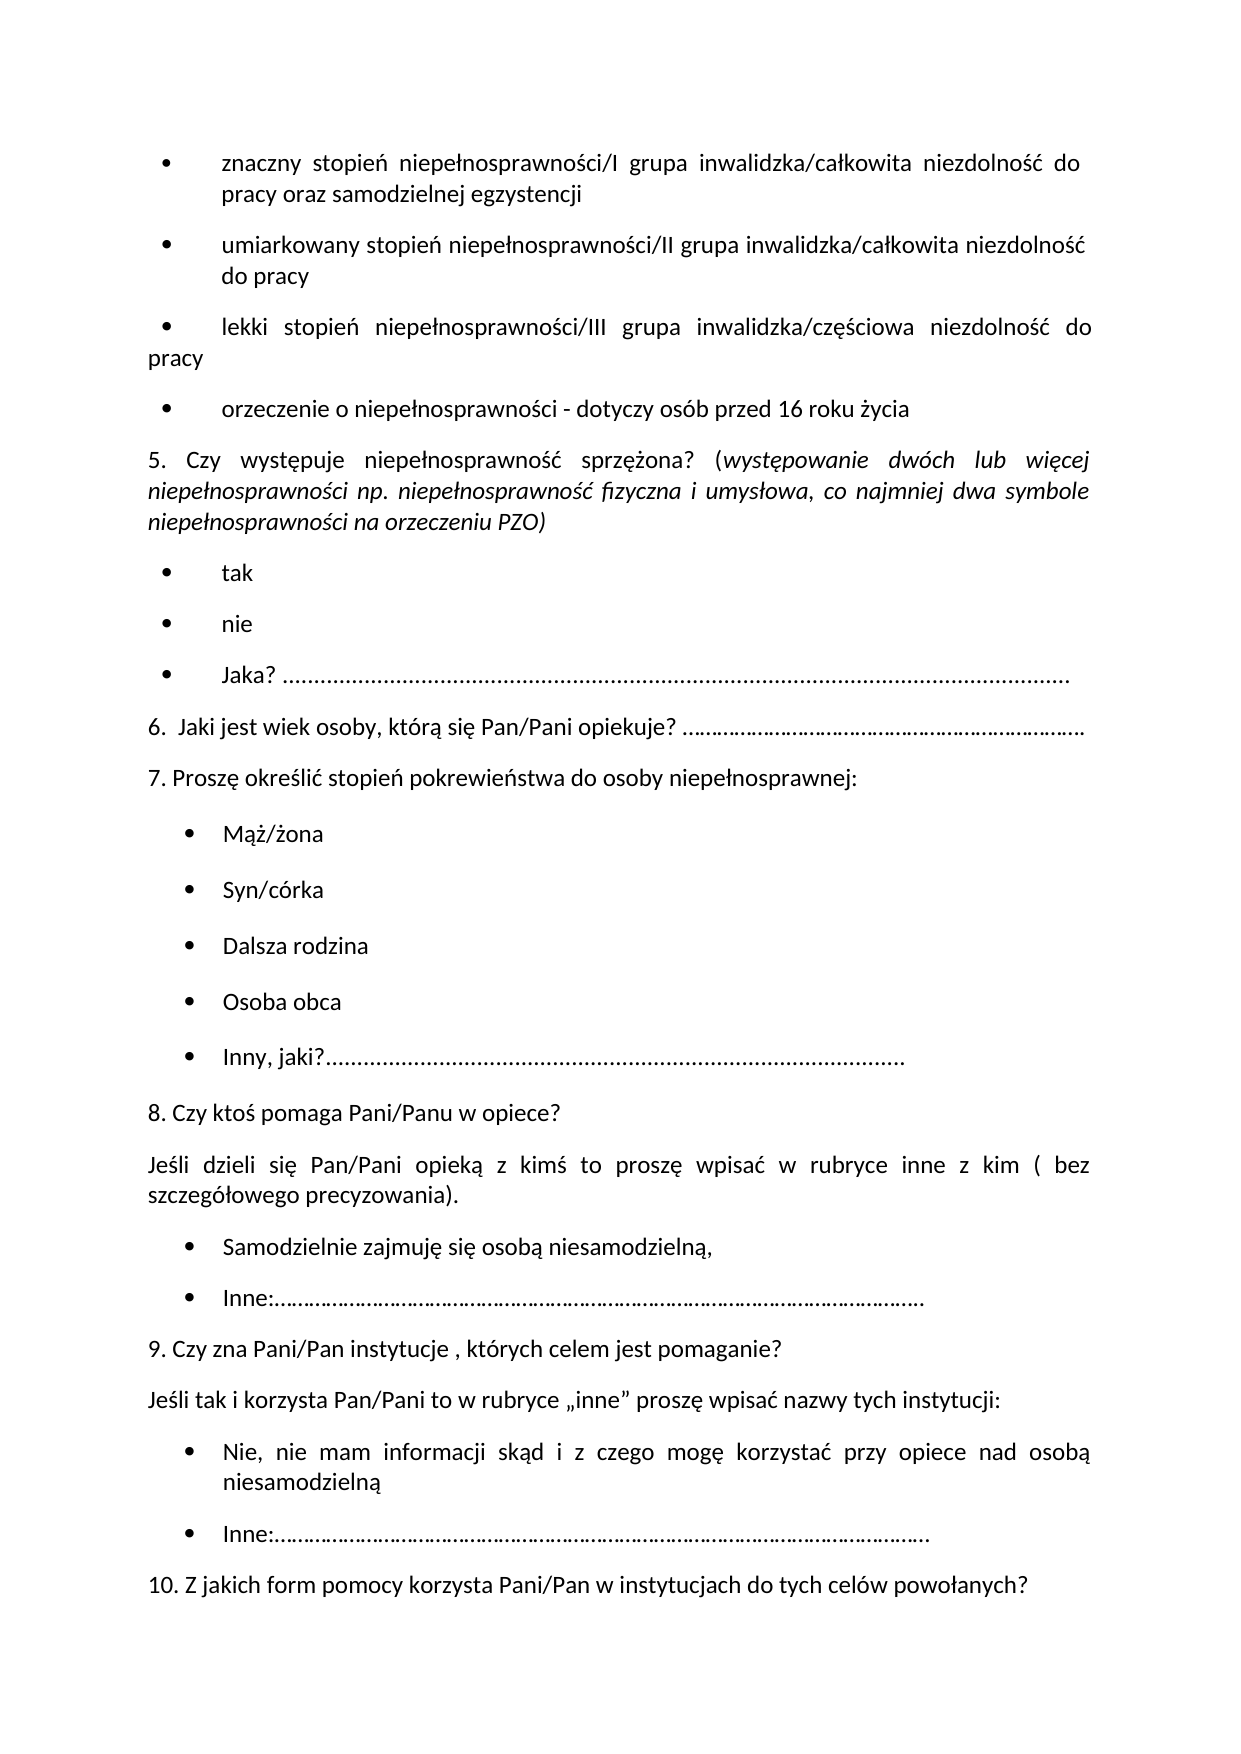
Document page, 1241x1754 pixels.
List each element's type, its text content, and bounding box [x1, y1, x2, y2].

list Syn/córka [185, 874, 1093, 904]
list Inne:…………………………………………………………………………………………………… [185, 1518, 1093, 1548]
list tak [162, 557, 1093, 587]
text 10. Z jakich form pomocy korzysta Pani/Pan w instytucjach do tych celów powołanych? [148, 1569, 1093, 1600]
list nie [162, 608, 1093, 639]
list Osoba obca [185, 986, 1093, 1016]
list umiarkowany stopień niepełnosprawności/II grupa inwalidzka/całkowita niezdolność do pracy [148, 229, 1093, 291]
list Inne:………………………………………………………………………………………………….. [185, 1282, 1093, 1312]
list Inny, jaki?............................................................................................ [185, 1042, 1093, 1072]
list orzeczenie o niepełnosprawności - dotyczy osób przed 16 roku życia [148, 393, 1093, 424]
list Jaka? ............................................................................................................................. [162, 660, 1093, 690]
list lekki stopień niepełnosprawności/III grupa inwalidzka/częściowa niezdolność do pracy [148, 311, 1093, 372]
text 9. Czy zna Pani/Pan instytucje , których celem jest pomaganie? [148, 1333, 1093, 1364]
list Samodzielnie zajmuję się osobą niesamodzielną, [185, 1231, 1093, 1261]
text Jeśli tak i korzysta Pan/Pani to w rubryce „inne” proszę wpisać nazwy tych instytucji: [148, 1385, 1093, 1415]
text 5. Czy występuje niepełnosprawność sprzężona? (występowanie dwóch lub więcej niepełnosprawności np. niepełnosprawność fizyczna i umysłowa, co najmniej dwa symbole niepełnosprawności na orzeczeniu PZO) [148, 444, 1093, 536]
list Nie, nie mam informacji skąd i z czego mogę korzystać przy opiece nad osobą niesamodzielną [185, 1436, 1093, 1497]
list znaczny stopień niepełnosprawności/I grupa inwalidzka/całkowita niezdolność do pracy oraz samodzielnej egzystencji [148, 148, 1093, 209]
text 6. Jaki jest wiek osoby, którą się Pan/Pani opiekuje? ……………………………………………………………. [148, 711, 1093, 742]
text Jeśli dzieli się Pan/Pani opieką z kimś to proszę wpisać w rubryce inne z kim ( bez szczegółowego precyzowania). [148, 1149, 1093, 1210]
list Mąż/żona [185, 818, 1093, 849]
text 8. Czy ktoś pomaga Pani/Panu w opiece? [148, 1097, 1093, 1128]
list Dalsza rodzina [185, 930, 1093, 960]
text 7. Proszę określić stopień pokrewieństwa do osoby niepełnosprawnej: [148, 762, 1093, 793]
